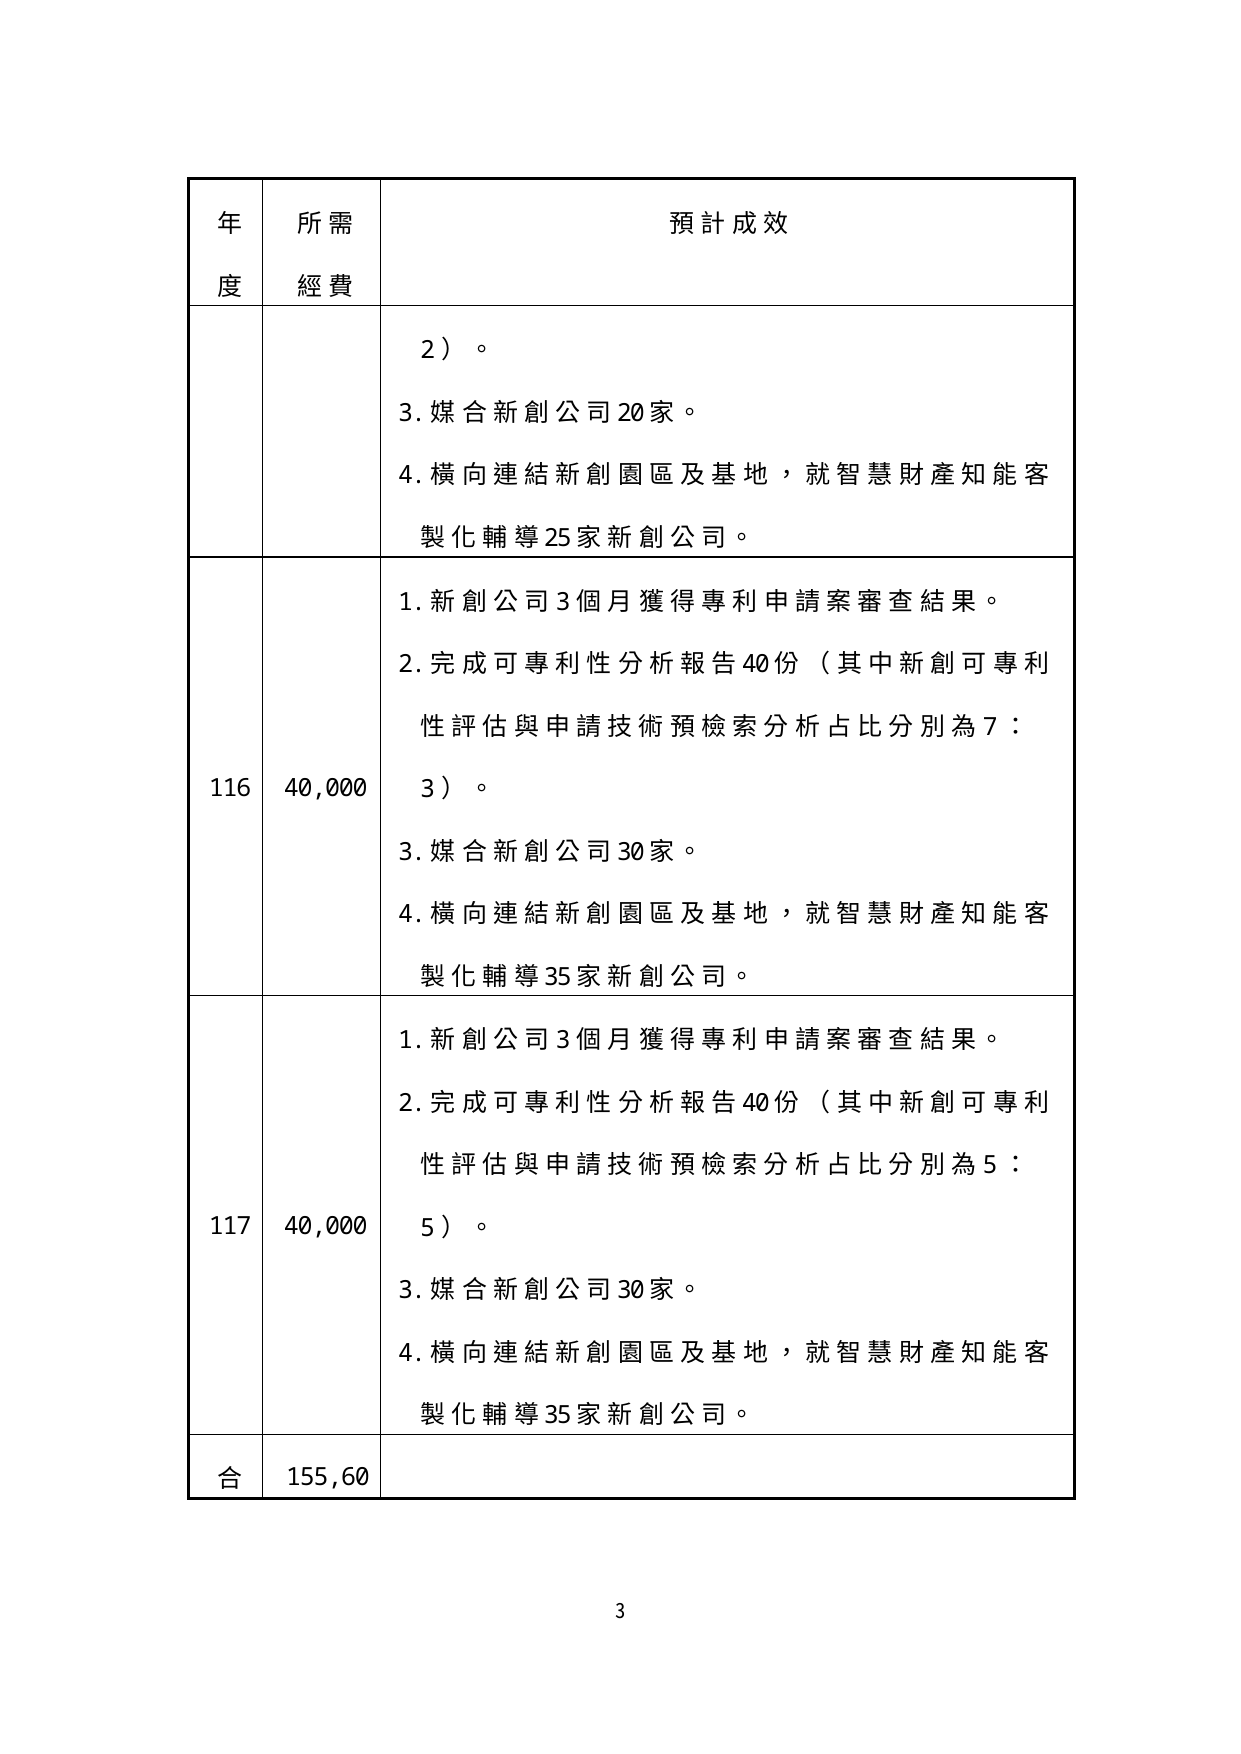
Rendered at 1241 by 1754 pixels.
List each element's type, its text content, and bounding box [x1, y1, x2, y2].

table_header 所需經費 [263, 180, 380, 305]
table_cell 1.新創公司3個月獲得專利申請案審查結果。 2.完成可專利性分析報告40份（其中新創可專利性評估與申請技術預檢索分析占比分別為5：5）。 3.媒合新創公司30家。 4.橫向連結新創園區及基地，就智慧財產知能客製化輔導35家新創公司。 [381, 996, 1073, 1433]
table_header 年度 [190, 180, 262, 305]
table_cell [263, 306, 380, 556]
table_cell 155,60 [263, 1435, 380, 1497]
table_cell [381, 1435, 1073, 1497]
table_cell 合 [190, 1435, 262, 1497]
table_cell [190, 306, 262, 556]
table_cell 2）。 3.媒合新創公司20家。 4.橫向連結新創園區及基地，就智慧財產知能客製化輔導25家新創公司。 [381, 306, 1073, 556]
table_header 預計成效 [381, 180, 1073, 305]
table_cell 40,000 [263, 558, 380, 995]
table_cell 1.新創公司3個月獲得專利申請案審查結果。 2.完成可專利性分析報告40份（其中新創可專利性評估與申請技術預檢索分析占比分別為7：3）。 3.媒合新創公司30家。 4.橫向連結新創園區及基地，就智慧財產知能客製化輔導35家新創公司。 [381, 558, 1073, 995]
table_cell 117 [190, 996, 262, 1433]
table_cell 116 [190, 558, 262, 995]
table_cell 40,000 [263, 996, 380, 1433]
